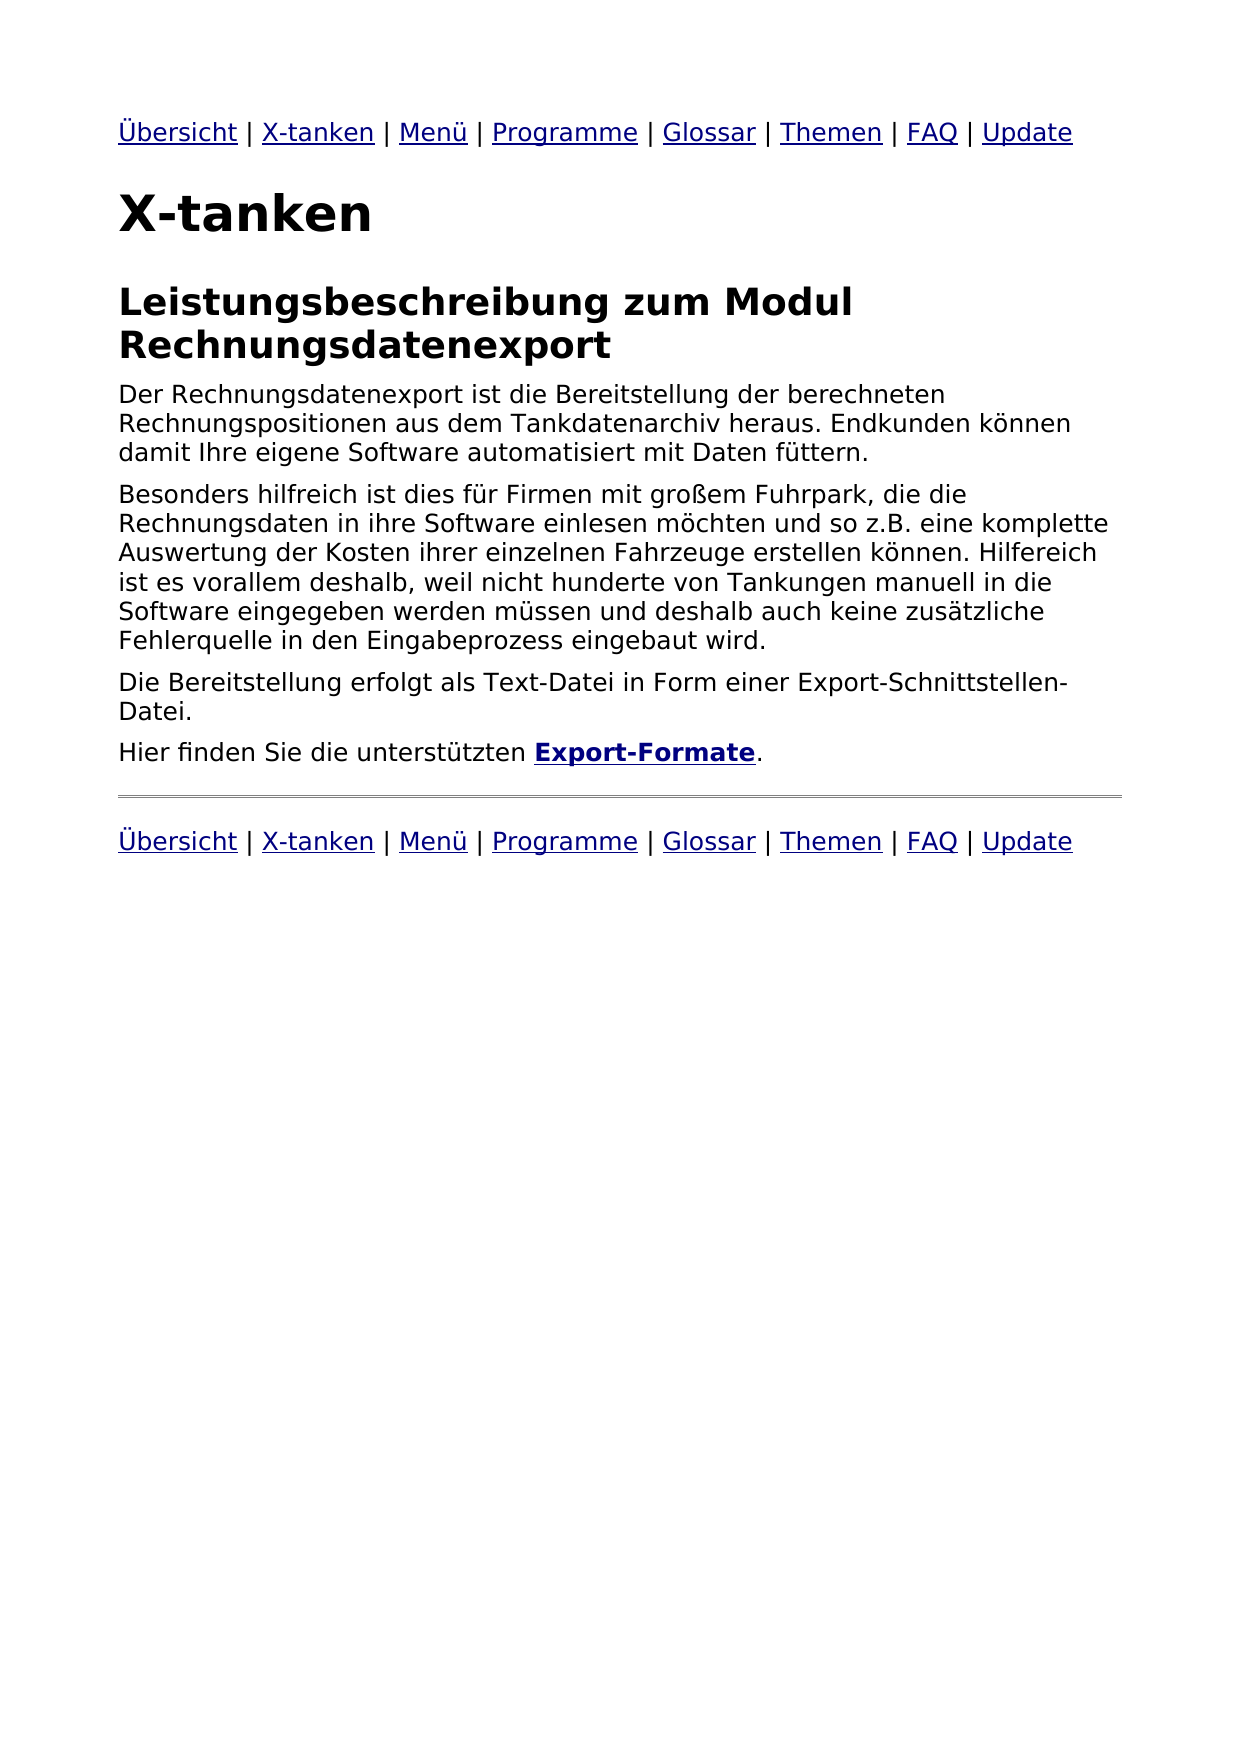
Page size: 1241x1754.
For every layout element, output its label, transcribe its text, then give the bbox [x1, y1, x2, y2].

text Besonders hilfreich ist dies für Firmen mit großem Fuhrpark, die die Rechnungsdaten in ihre Software einlesen möchten und so z.B. eine komplette Auswertung der Kosten ihrer einzelnen Fahrzeuge erstellen können. Hilfereich ist es vorallem deshalb, weil nicht hunderte von Tankungen manuell in die Software eingegeben werden müssen und deshalb auch keine zusätzliche Fehlerquelle in den Eingabeprozess eingebaut wird. [118, 480, 1122, 655]
text Der Rechnungsdatenexport ist die Bereitstellung der berechneten Rechnungspositionen aus dem Tankdatenarchiv heraus. Endkunden können damit Ihre eigene Software automatisiert mit Daten füttern. [118, 380, 1122, 468]
subtitle X-tanken [118, 185, 1122, 243]
text Die Bereitstellung erfolgt als Text-Datei in Form einer Export-Schnittstellen-Datei. [118, 668, 1122, 726]
subtitle Leistungsbeschreibung zum Modul Rechnungsdatenexport [118, 281, 1122, 368]
text Hier finden Sie die unterstützten Export-Formate. [118, 739, 1122, 768]
text Übersicht | X-tanken | Menü | Programme | Glossar | Themen | FAQ | Update [118, 118, 1122, 147]
text Übersicht | X-tanken | Menü | Programme | Glossar | Themen | FAQ | Update [118, 827, 1122, 856]
